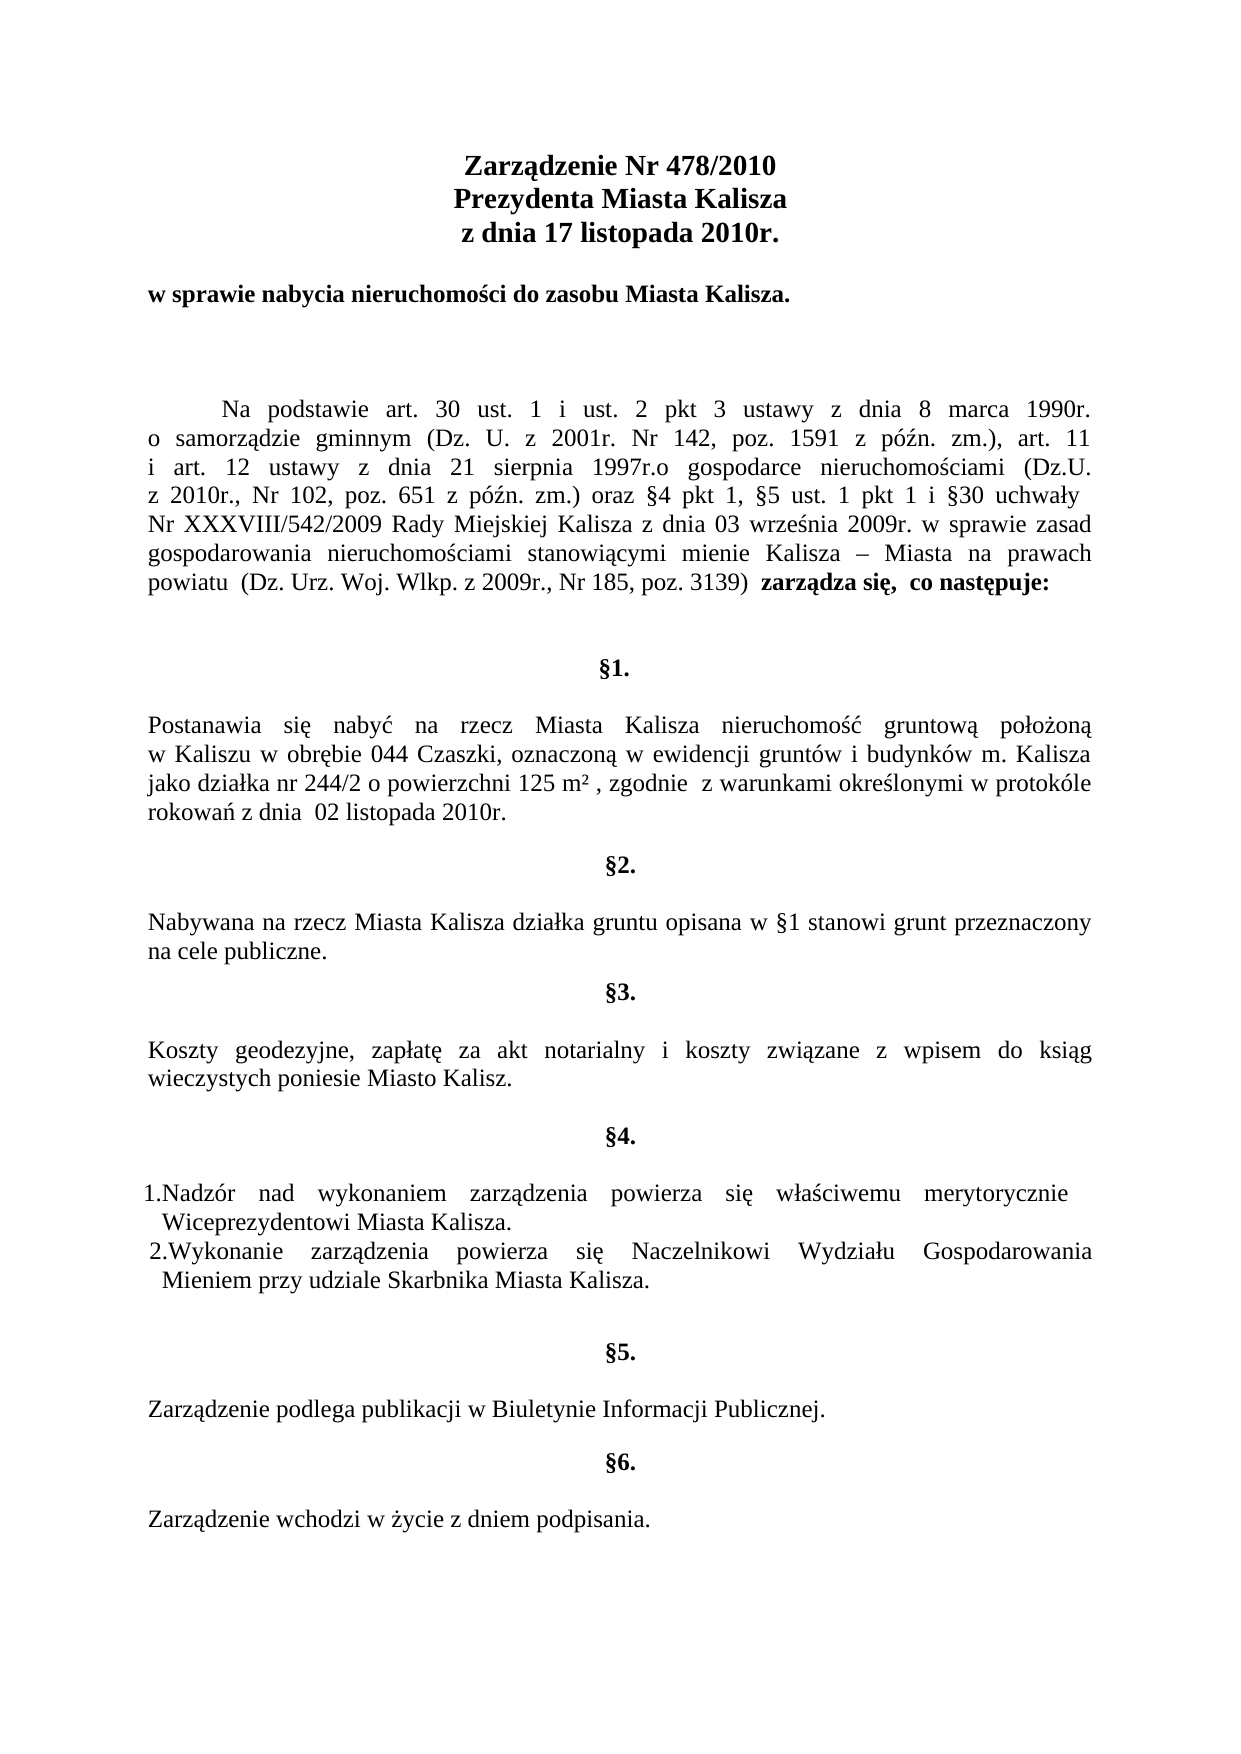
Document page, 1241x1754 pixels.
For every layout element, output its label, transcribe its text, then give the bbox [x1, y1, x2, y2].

text Zarządzenie wchodzi w życie z dniem podpisania. [148, 1504, 1093, 1533]
text Zarządzenie Nr 478/2010 Prezydenta Miasta Kalisza z dnia 17 listopada 2010r. [148, 148, 1093, 248]
text Nabywana na rzecz Miasta Kalisza działka gruntu opisana w §1 stanowi grunt przeznaczony na cele publiczne. [148, 907, 1093, 965]
text §5. [148, 1337, 1093, 1365]
text §6. [148, 1447, 1093, 1476]
text 1.Nadzór nad wykonaniem zarządzenia powierza się właściwemu merytorycznie Wiceprezydentowi Miasta Kalisza. 2.Wykonanie zarządzenia powierza się Naczelnikowi Wydziału Gospodarowania Mieniem przy udziale Skarbnika Miasta Kalisza. [143, 1178, 1093, 1293]
text §4. [148, 1121, 1093, 1150]
text Postanawia się nabyć na rzecz Miasta Kalisza nieruchomość gruntową położoną w Kaliszu w obrębie 044 Czaszki, oznaczoną w ewidencji gruntów i budynków m. Kalisza jako działka nr 244/2 o powierzchni 125 m² , zgodnie z warunkami określonymi w protokóle rokowań z dnia 02 listopada 2010r. [148, 711, 1093, 826]
text §2. [148, 850, 1093, 878]
text w sprawie nabycia nieruchomości do zasobu Miasta Kalisza. [148, 279, 1093, 308]
text Koszty geodezyjne, zapłatę za akt notarialny i koszty związane z wpisem do ksiąg wieczystych poniesie Miasto Kalisz. [148, 1035, 1093, 1092]
text Na podstawie art. 30 ust. 1 i ust. 2 pkt 3 ustawy z dnia 8 marca 1990r. o samorządzie gminnym (Dz. U. z 2001r. Nr 142, poz. 1591 z późn. zm.), art. 11 i art. 12 ustawy z dnia 21 sierpnia 1997r.o gospodarce nieruchomościami (Dz.U. z 2010r., Nr 102, poz. 651 z późn. zm.) oraz §4 pkt 1, §5 ust. 1 pkt 1 i §30 uchwały Nr XXXVIII/542/2009 Rady Miejskiej Kalisza z dnia 03 września 2009r. w sprawie zasad gospodarowania nieruchomościami stanowiącymi mienie Kalisza – Miasta na prawach powiatu (Dz. Urz. Woj. Wlkp. z 2009r., Nr 185, poz. 3139) zarządza się, co następuje: [148, 394, 1093, 596]
text Zarządzenie podlega publikacji w Biuletynie Informacji Publicznej. [148, 1394, 1093, 1423]
text §3. [148, 977, 1093, 1006]
text §1. [148, 653, 1093, 682]
